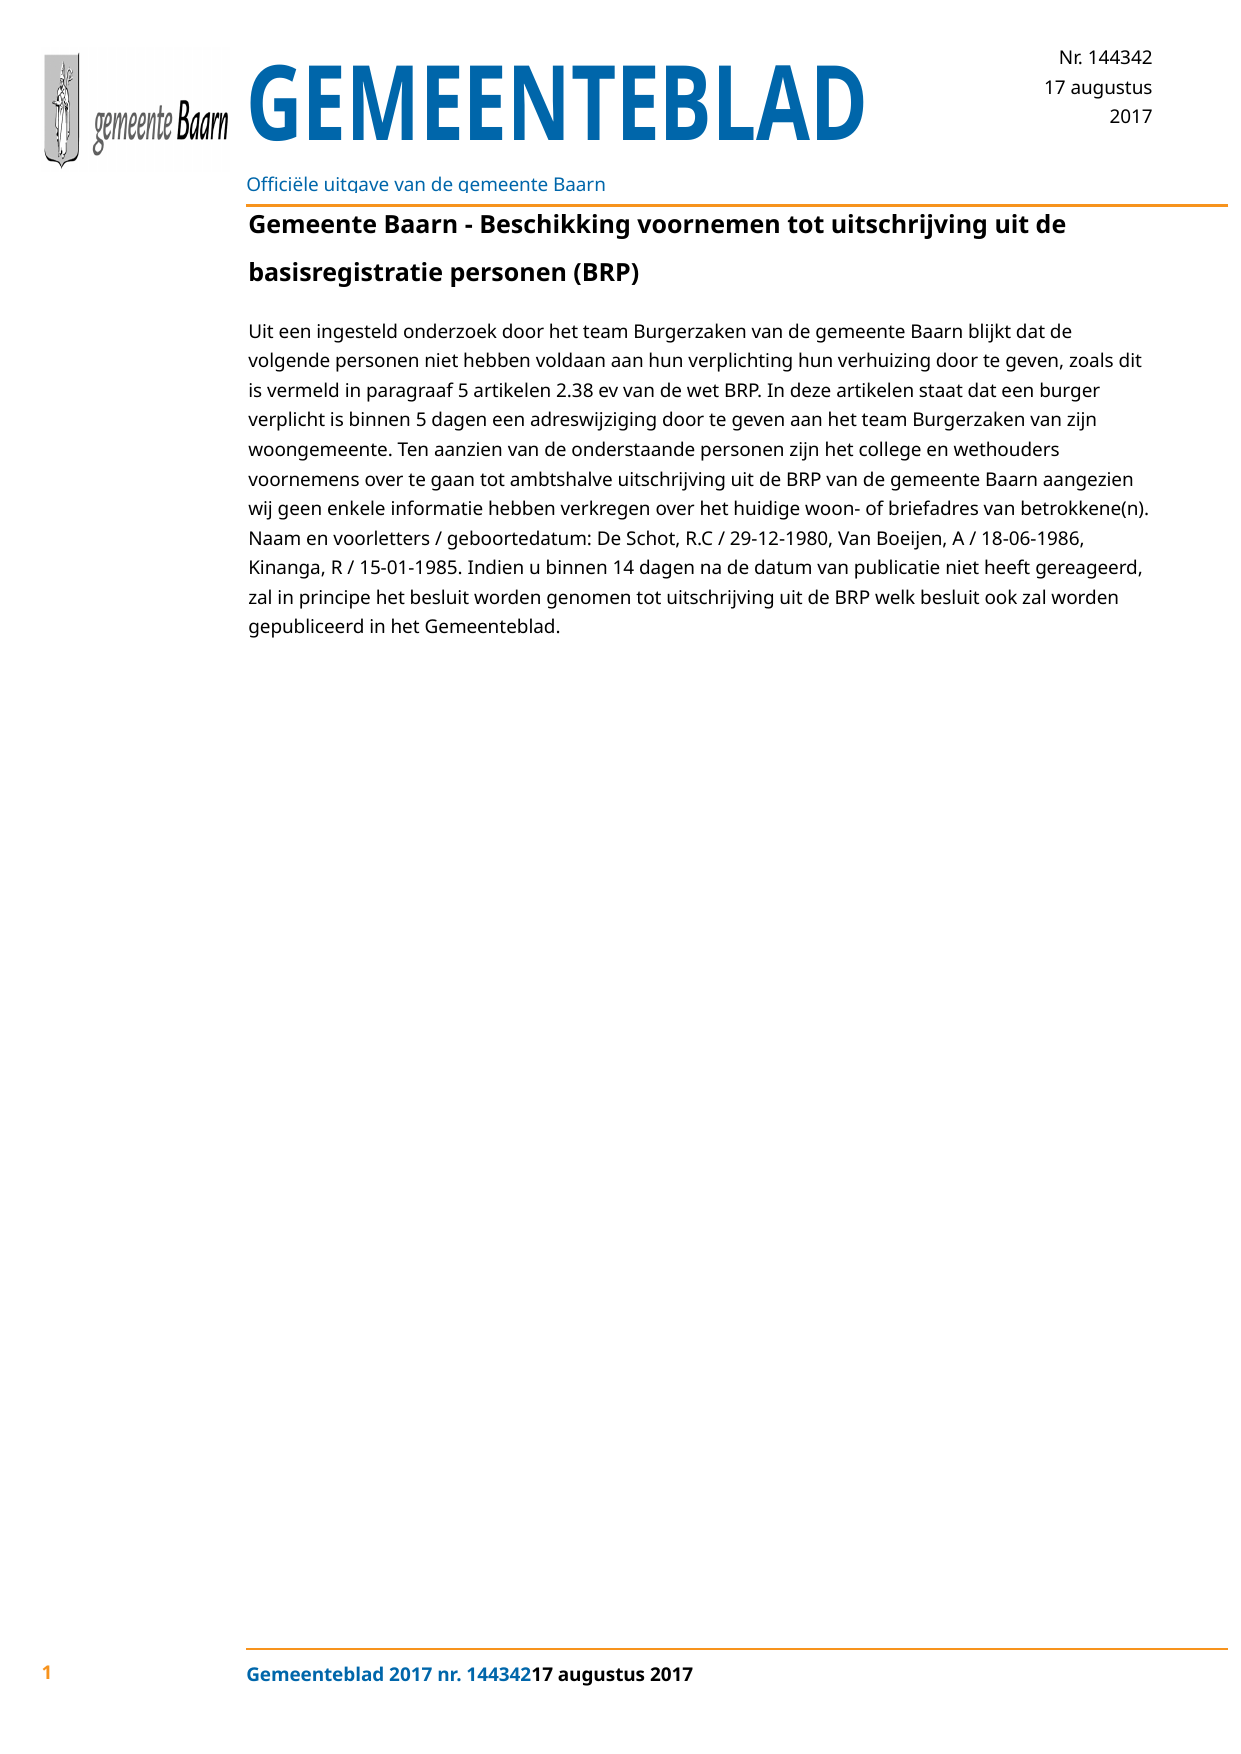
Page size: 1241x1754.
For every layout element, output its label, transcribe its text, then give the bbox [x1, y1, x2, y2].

text Uit een ingesteld onderzoek door het team Burgerzaken van de gemeente Baarn blijkt dat de volgende personen niet hebben voldaan aan hun verplichting hun verhuizing door te geven, zoals dit is vermeld in paragraaf 5 artikelen 2.38 ev van de wet BRP. In deze artikelen staat dat een burger verplicht is binnen 5 dagen een adreswijziging door te geven aan het team Burgerzaken van zijn woongemeente. Ten aanzien van de onderstaande personen zijn het college en wethouders voornemens over te gaan tot ambtshalve uitschrijving uit de BRP van de gemeente Baarn aangezien wij geen enkele informatie hebben verkregen over het huidige woon- of briefadres van betrokkene(n). Naam en voorletters / geboortedatum: De Schot, R.C / 29-12-1980, Van Boeijen, A / 18-06-1986, Kinanga, R / 15-01-1985. Indien u binnen 14 dagen na de datum van publicatie niet heeft gereageerd, zal in principe het besluit worden genomen tot uitschrijving uit de BRP welk besluit ook zal worden gepubliceerd in het Gemeenteblad. [248, 318, 1152, 639]
text Gemeente Baarn - Beschikking voornemen tot uitschrijving uit de basisregistratie personen (BRP) [248, 207, 1152, 288]
picture [41, 47, 231, 172]
